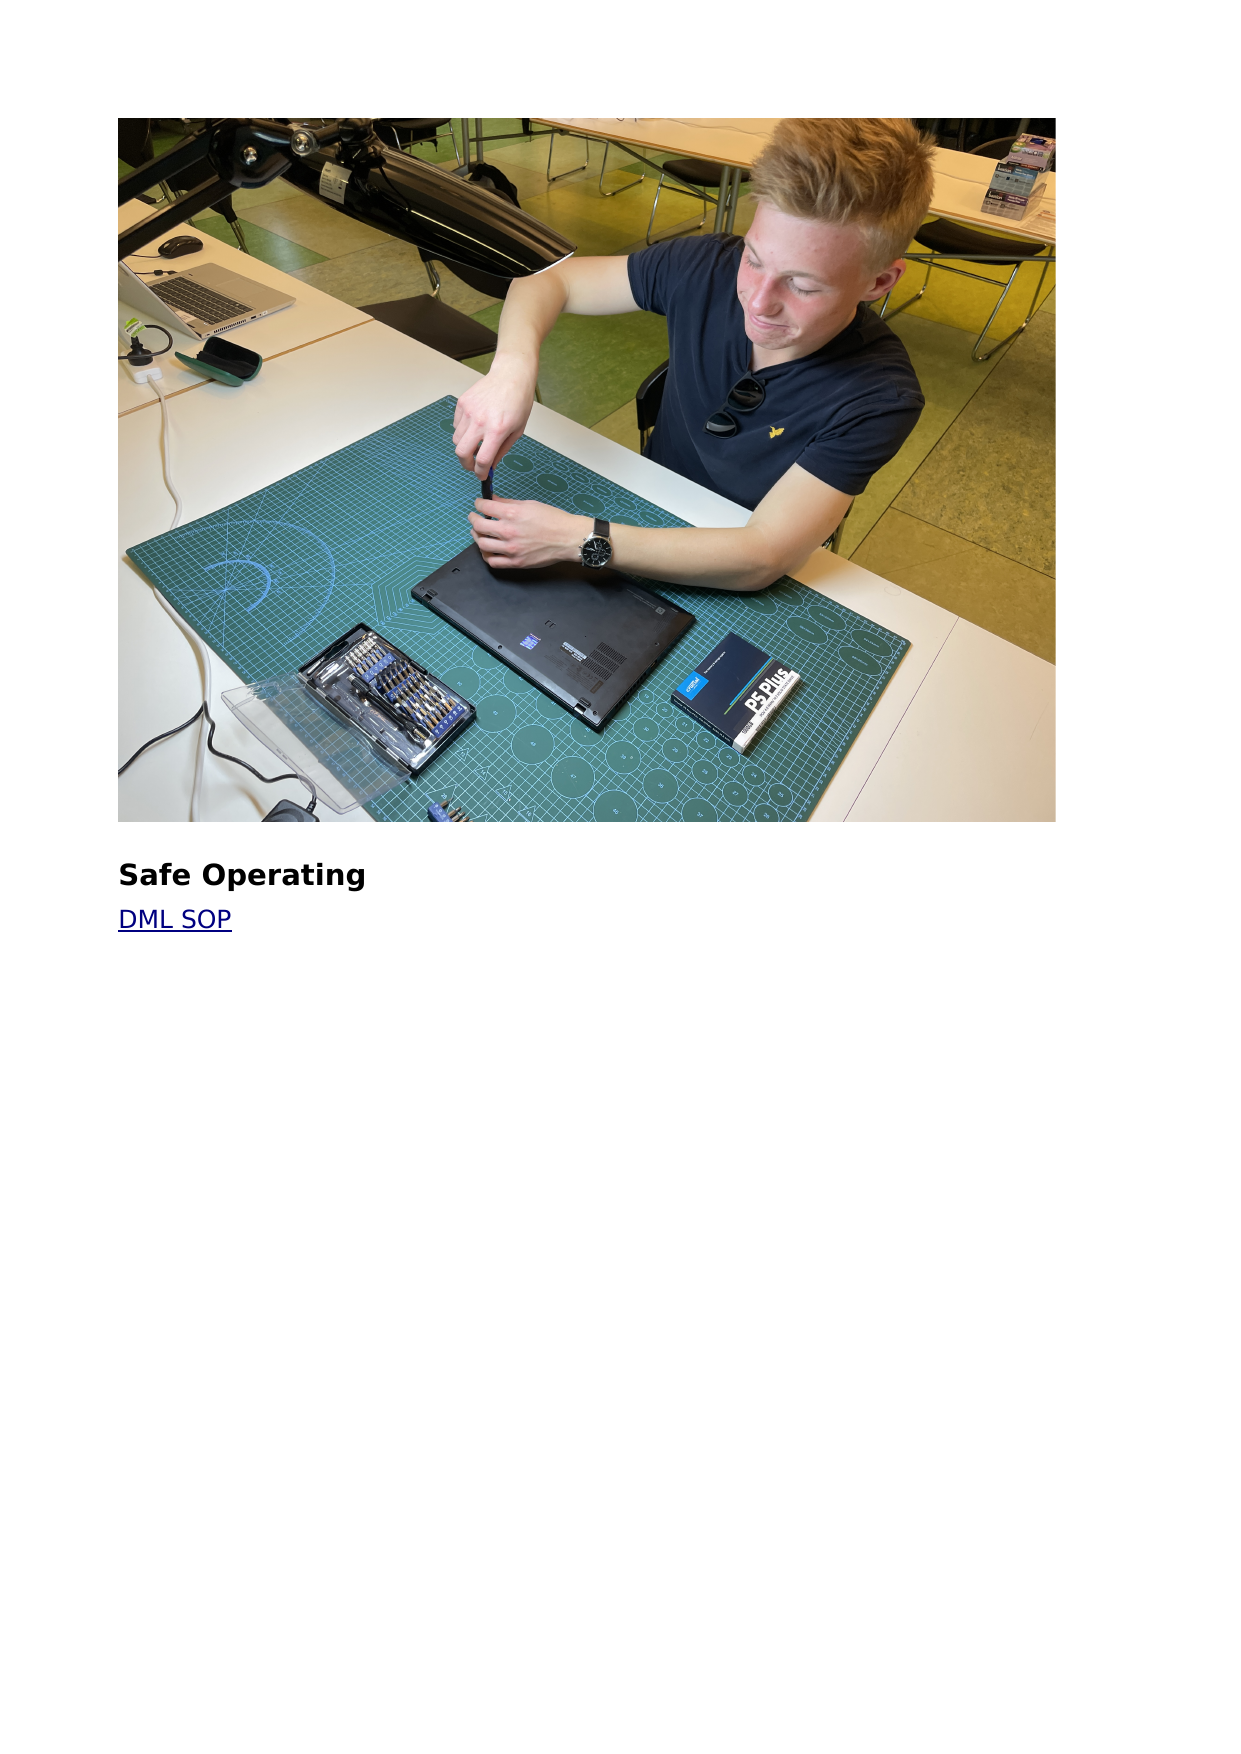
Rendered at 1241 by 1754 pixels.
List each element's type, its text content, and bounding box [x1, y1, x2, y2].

subtitle Safe Operating [118, 859, 1122, 893]
picture [118, 118, 1056, 822]
text DML SOP [118, 905, 1122, 934]
